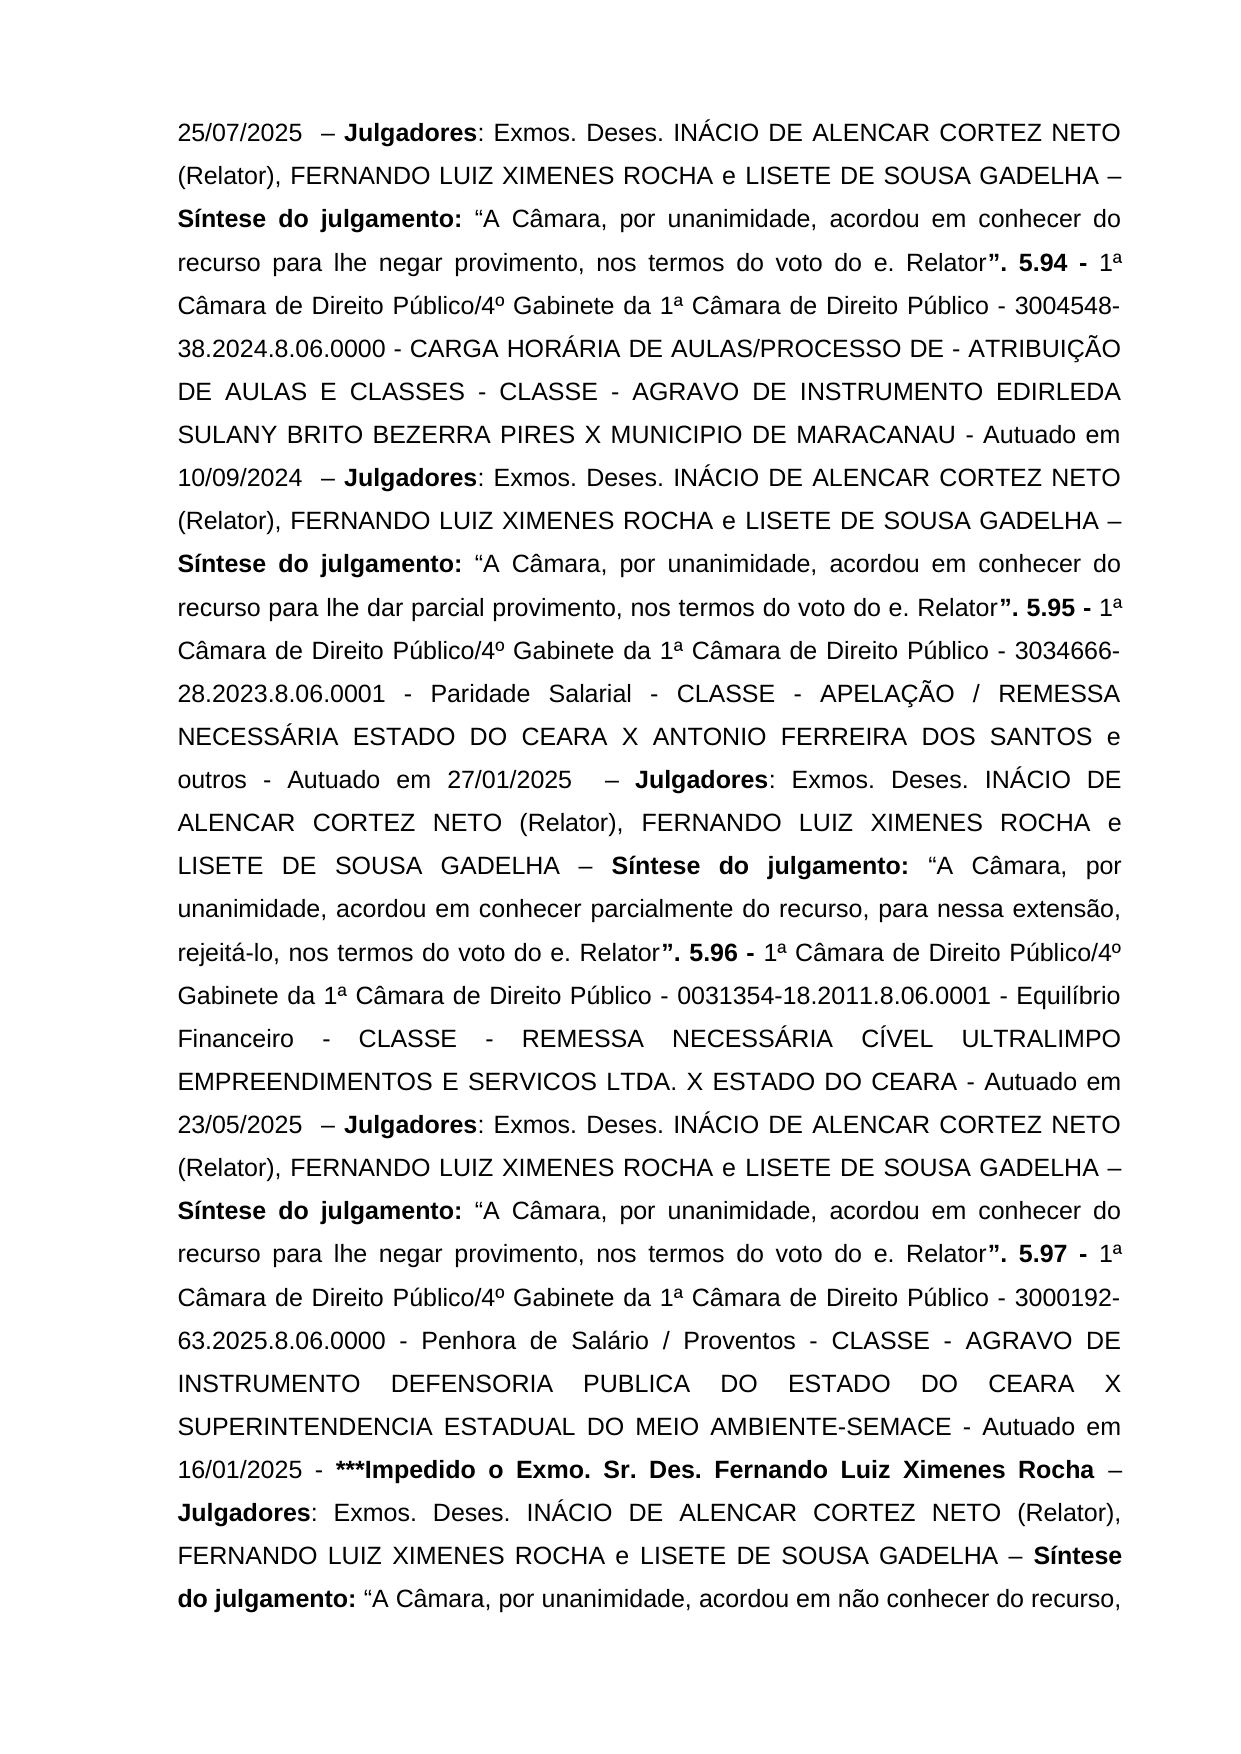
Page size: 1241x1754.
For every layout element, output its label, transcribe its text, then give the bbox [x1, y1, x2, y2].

text 25/07/2025 – Julgadores: Exmos. Deses. INÁCIO DE ALENCAR CORTEZ NETO (Relator), FERNANDO LUIZ XIMENES ROCHA e LISETE DE SOUSA GADELHA – Síntese do julgamento: “A Câmara, por unanimidade, acordou em conhecer do recurso para lhe negar provimento, nos termos do voto do e. Relator”. 5.94 - 1ª Câmara de Direito Público/4º Gabinete da 1ª Câmara de Direito Público - 3004548-38.2024.8.06.0000 - CARGA HORÁRIA DE AULAS/PROCESSO DE - ATRIBUIÇÃO DE AULAS E CLASSES - CLASSE - AGRAVO DE INSTRUMENTO EDIRLEDA SULANY BRITO BEZERRA PIRES X MUNICIPIO DE MARACANAU - Autuado em 10/09/2024 – Julgadores: Exmos. Deses. INÁCIO DE ALENCAR CORTEZ NETO (Relator), FERNANDO LUIZ XIMENES ROCHA e LISETE DE SOUSA GADELHA – Síntese do julgamento: “A Câmara, por unanimidade, acordou em conhecer do recurso para lhe dar parcial provimento, nos termos do voto do e. Relator”. 5.95 - 1ª Câmara de Direito Público/4º Gabinete da 1ª Câmara de Direito Público - 3034666-28.2023.8.06.0001 - Paridade Salarial - CLASSE - APELAÇÃO / REMESSA NECESSÁRIA ESTADO DO CEARA X ANTONIO FERREIRA DOS SANTOS e outros - Autuado em 27/01/2025 – Julgadores: Exmos. Deses. INÁCIO DE ALENCAR CORTEZ NETO (Relator), FERNANDO LUIZ XIMENES ROCHA e LISETE DE SOUSA GADELHA – Síntese do julgamento: “A Câmara, por unanimidade, acordou em conhecer parcialmente do recurso, para nessa extensão, rejeitá-lo, nos termos do voto do e. Relator”. 5.96 - 1ª Câmara de Direito Público/4º Gabinete da 1ª Câmara de Direito Público - 0031354-18.2011.8.06.0001 - Equilíbrio Financeiro - CLASSE - REMESSA NECESSÁRIA CÍVEL ULTRALIMPO EMPREENDIMENTOS E SERVICOS LTDA. X ESTADO DO CEARA - Autuado em 23/05/2025 – Julgadores: Exmos. Deses. INÁCIO DE ALENCAR CORTEZ NETO (Relator), FERNANDO LUIZ XIMENES ROCHA e LISETE DE SOUSA GADELHA – Síntese do julgamento: “A Câmara, por unanimidade, acordou em conhecer do recurso para lhe negar provimento, nos termos do voto do e. Relator”. 5.97 - 1ª Câmara de Direito Público/4º Gabinete da 1ª Câmara de Direito Público - 3000192-63.2025.8.06.0000 - Penhora de Salário / Proventos - CLASSE - AGRAVO DE INSTRUMENTO DEFENSORIA PUBLICA DO ESTADO DO CEARA X SUPERINTENDENCIA ESTADUAL DO MEIO AMBIENTE-SEMACE - Autuado em 16/01/2025 - ***Impedido o Exmo. Sr. Des. Fernando Luiz Ximenes Rocha – Julgadores: Exmos. Deses. INÁCIO DE ALENCAR CORTEZ NETO (Relator), FERNANDO LUIZ XIMENES ROCHA e LISETE DE SOUSA GADELHA – Síntese do julgamento: “A Câmara, por unanimidade, acordou em não conhecer do recurso, [177, 118, 1122, 1613]
